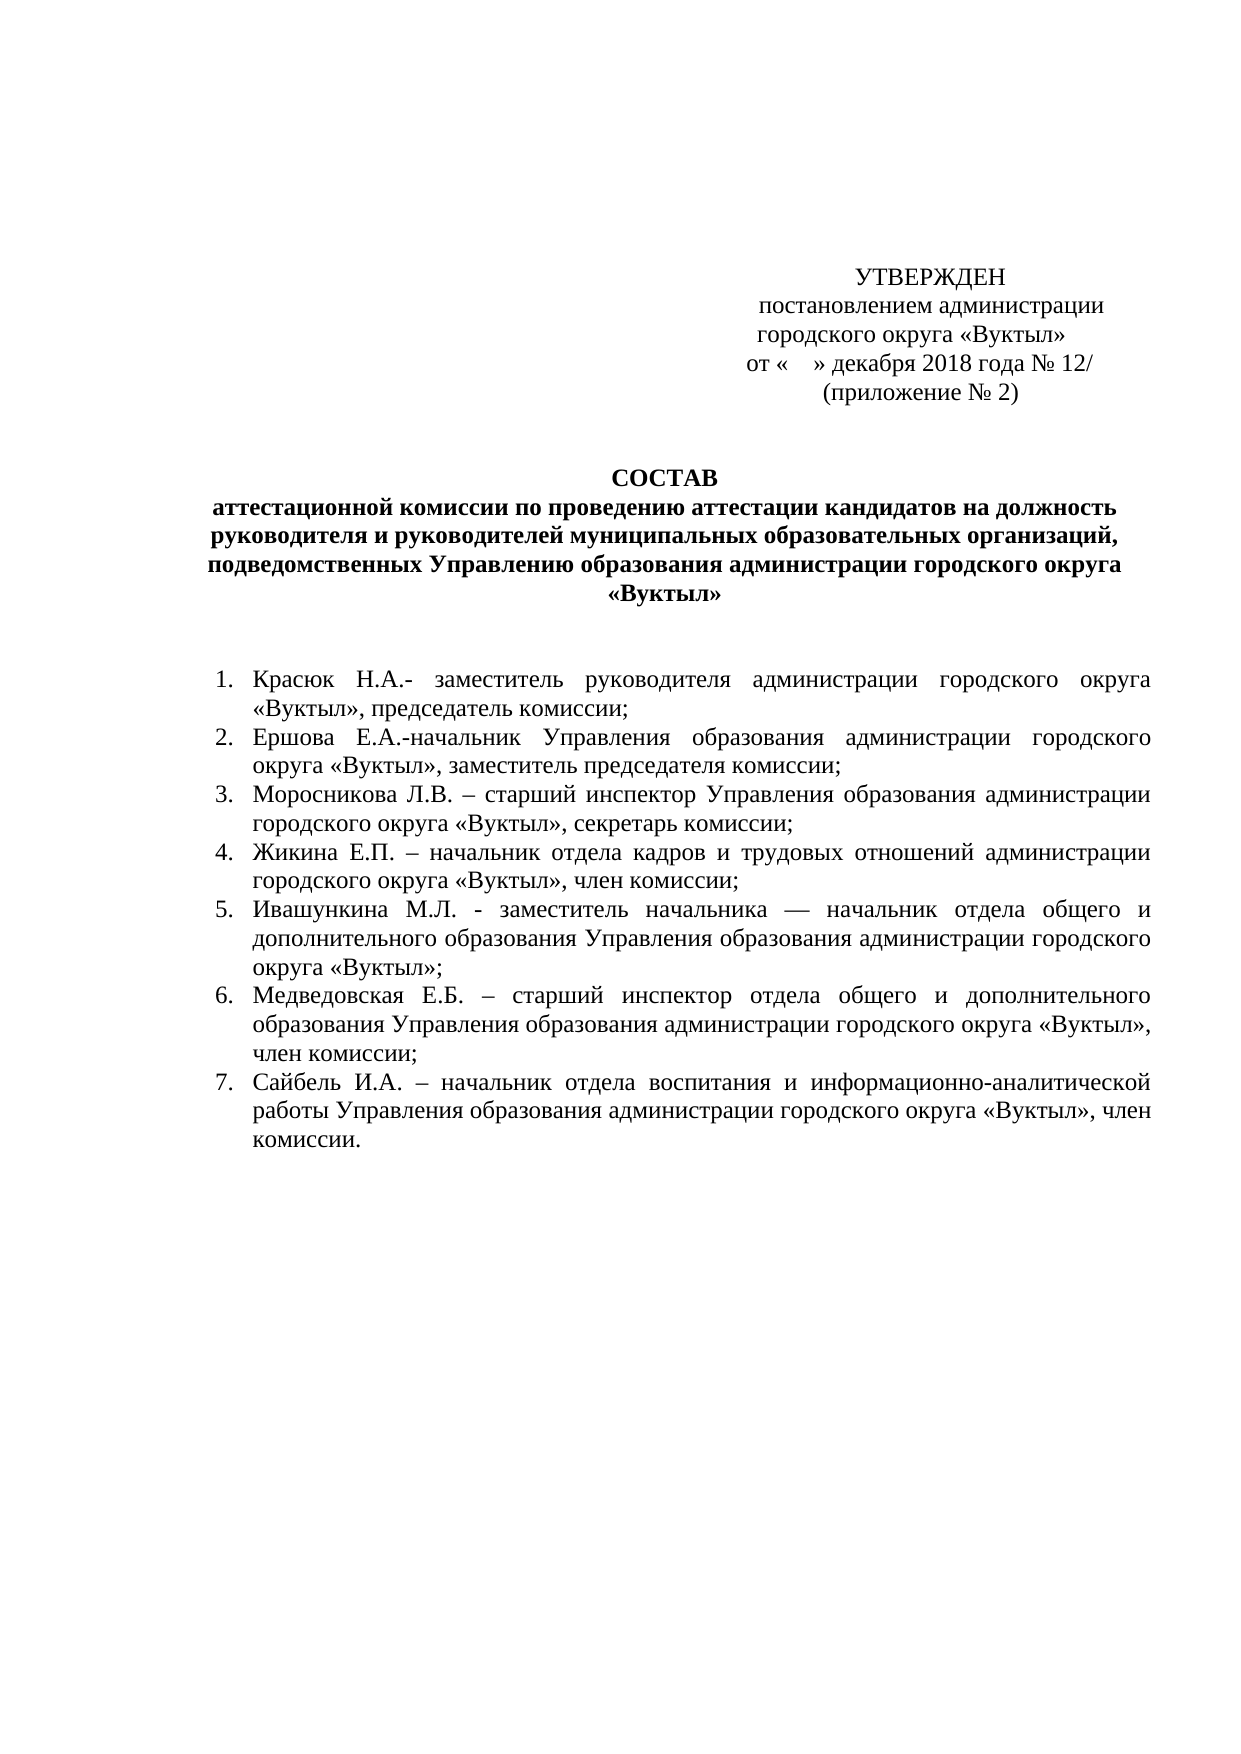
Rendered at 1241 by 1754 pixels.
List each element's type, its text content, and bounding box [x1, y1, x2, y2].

list Медведовская Е.Б. – старший инспектор отдела общего и дополнительного образования Управления образования администрации городского округа «Вуктыл», член комиссии; [215, 981, 1152, 1067]
subtitle (приложение № 2) [177, 377, 1152, 406]
list Сайбель И.А. – начальник отдела воспитания и информационно-аналитической работы Управления образования администрации городского округа «Вуктыл», член комиссии. [215, 1067, 1152, 1153]
list Красюк Н.А.- заместитель руководителя администрации городского округа «Вуктыл», председатель комиссии; [215, 664, 1152, 722]
text постановлением администрации [177, 291, 1152, 319]
list Моросникова Л.В. – старший инспектор Управления образования администрации городского округа «Вуктыл», секретарь комиссии; [215, 779, 1152, 837]
text аттестационной комиссии по проведению аттестации кандидатов на должность руководителя и руководителей муниципальных образовательных организаций, подведомственных Управлению образования администрации городского округа «Вуктыл» [177, 492, 1152, 607]
list Ивашункина М.Л. - заместитель начальника — начальник отдела общего и дополнительного образования Управления образования администрации городского округа «Вуктыл»; [215, 894, 1152, 981]
subtitle УТВЕРЖДЕН [177, 262, 1152, 291]
text городского округа «Вуктыл» [177, 319, 1152, 348]
list Ершова Е.А.-начальник Управления образования администрации городского округа «Вуктыл», заместитель председателя комиссии; [215, 722, 1152, 779]
text от « » декабря 2018 года № 12/ [177, 348, 1152, 377]
text СОСТАВ [177, 463, 1152, 492]
list Жикина Е.П. – начальник отдела кадров и трудовых отношений администрации городского округа «Вуктыл», член комиссии; [215, 837, 1152, 894]
